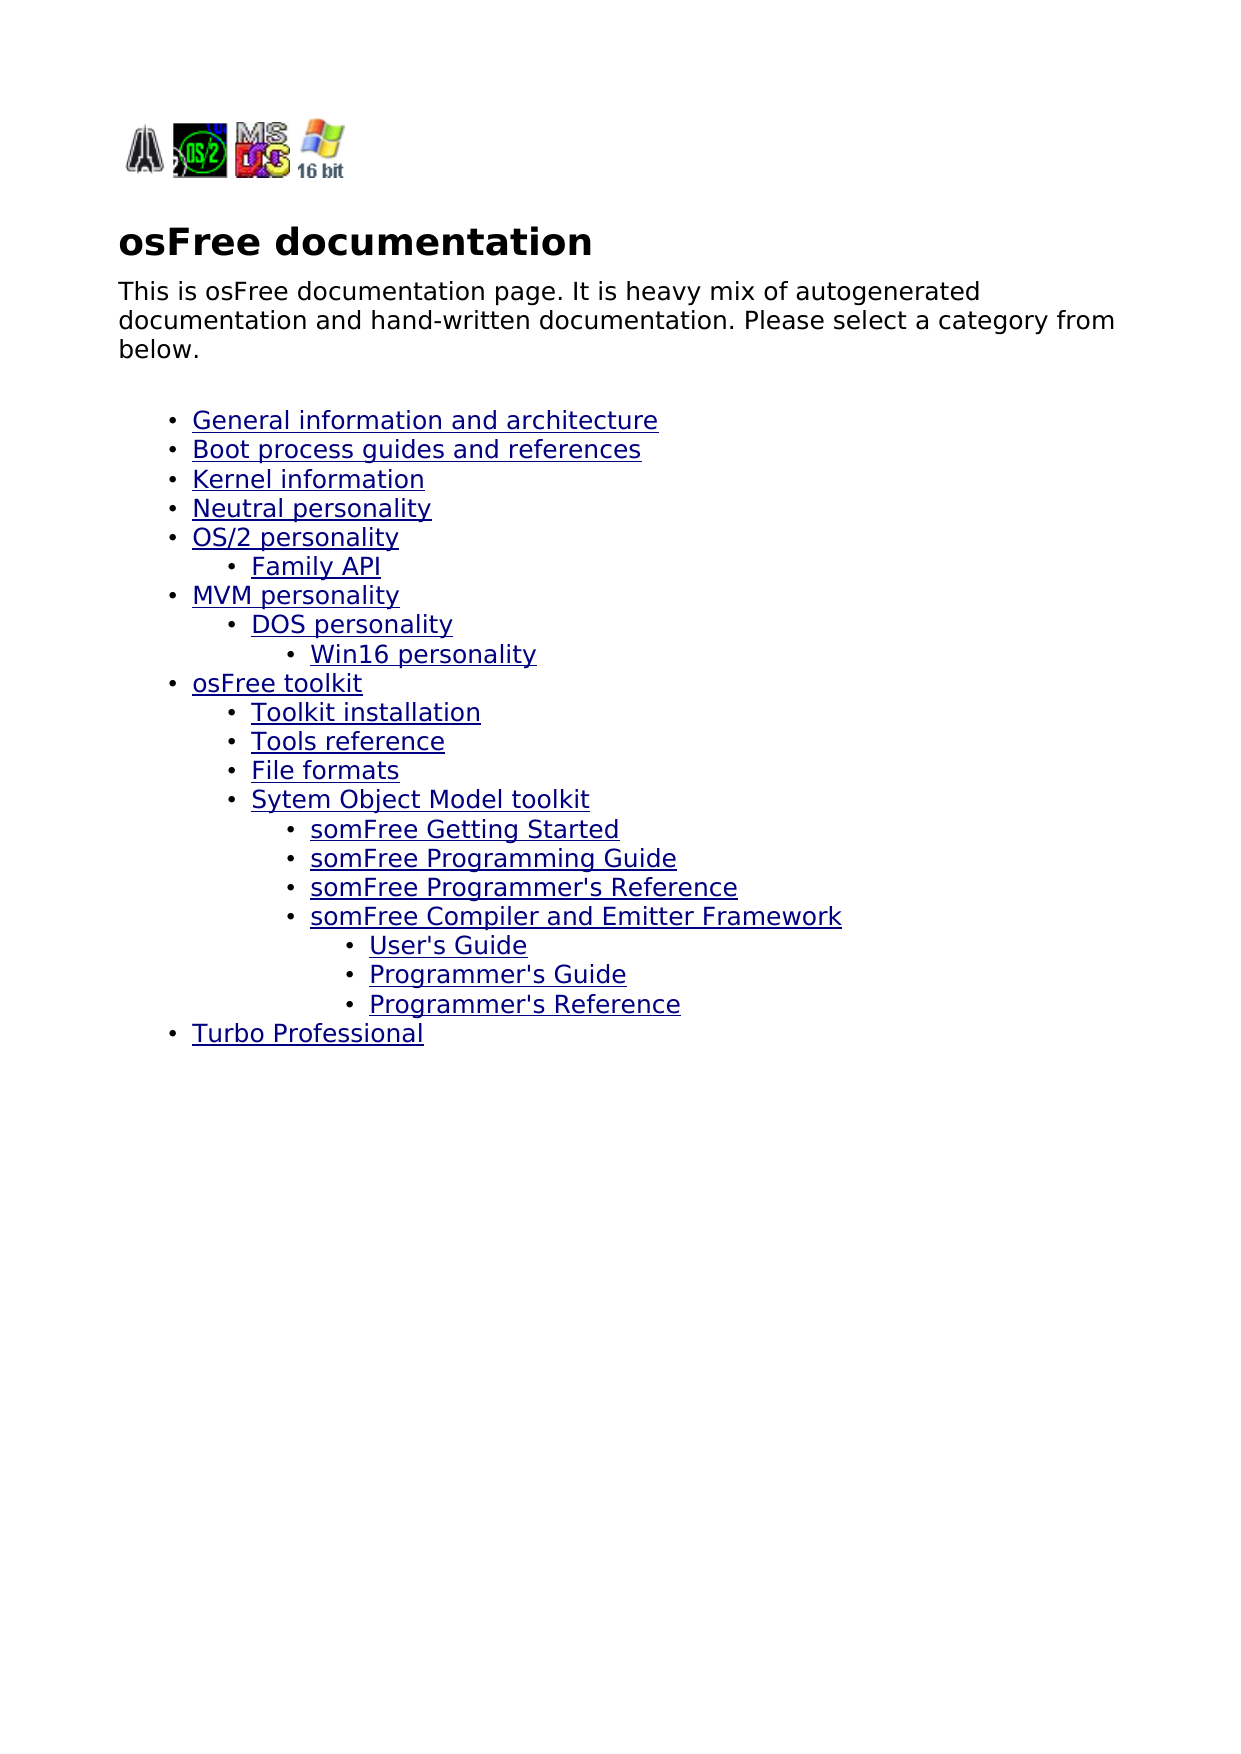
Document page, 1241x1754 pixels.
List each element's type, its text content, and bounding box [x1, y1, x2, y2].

list OS/2 personality [177, 523, 1122, 552]
list Family API [236, 552, 1122, 582]
text This is osFree documentation page. It is heavy mix of autogenerated documentation and hand-written documentation. Please select a category from below. [118, 277, 1122, 364]
list Neutral personality [177, 494, 1122, 523]
list Boot process guides and references [177, 436, 1122, 465]
picture [118, 122, 228, 178]
list Programmer's Guide [354, 961, 1122, 990]
list DOS personality [236, 611, 1122, 640]
subtitle osFree documentation [118, 221, 1122, 264]
picture [298, 118, 345, 178]
list Programmer's Reference [354, 990, 1122, 1019]
list User's Guide [354, 932, 1122, 961]
list File formats [236, 757, 1122, 786]
list somFree Compiler and Emitter Framework [295, 902, 1122, 932]
list Win16 personality [295, 640, 1122, 669]
list Sytem Object Model toolkit [236, 786, 1122, 815]
list Tools reference [236, 727, 1122, 757]
list Toolkit installation [236, 698, 1122, 727]
list somFree Getting Started [295, 815, 1122, 844]
list Kernel information [177, 465, 1122, 494]
picture [235, 122, 290, 178]
list osFree toolkit [177, 669, 1122, 698]
list Turbo Professional [177, 1019, 1122, 1048]
list somFree Programming Guide [295, 844, 1122, 873]
list MVM personality [177, 582, 1122, 611]
list somFree Programmer's Reference [295, 873, 1122, 902]
list General information and architecture [177, 407, 1122, 436]
